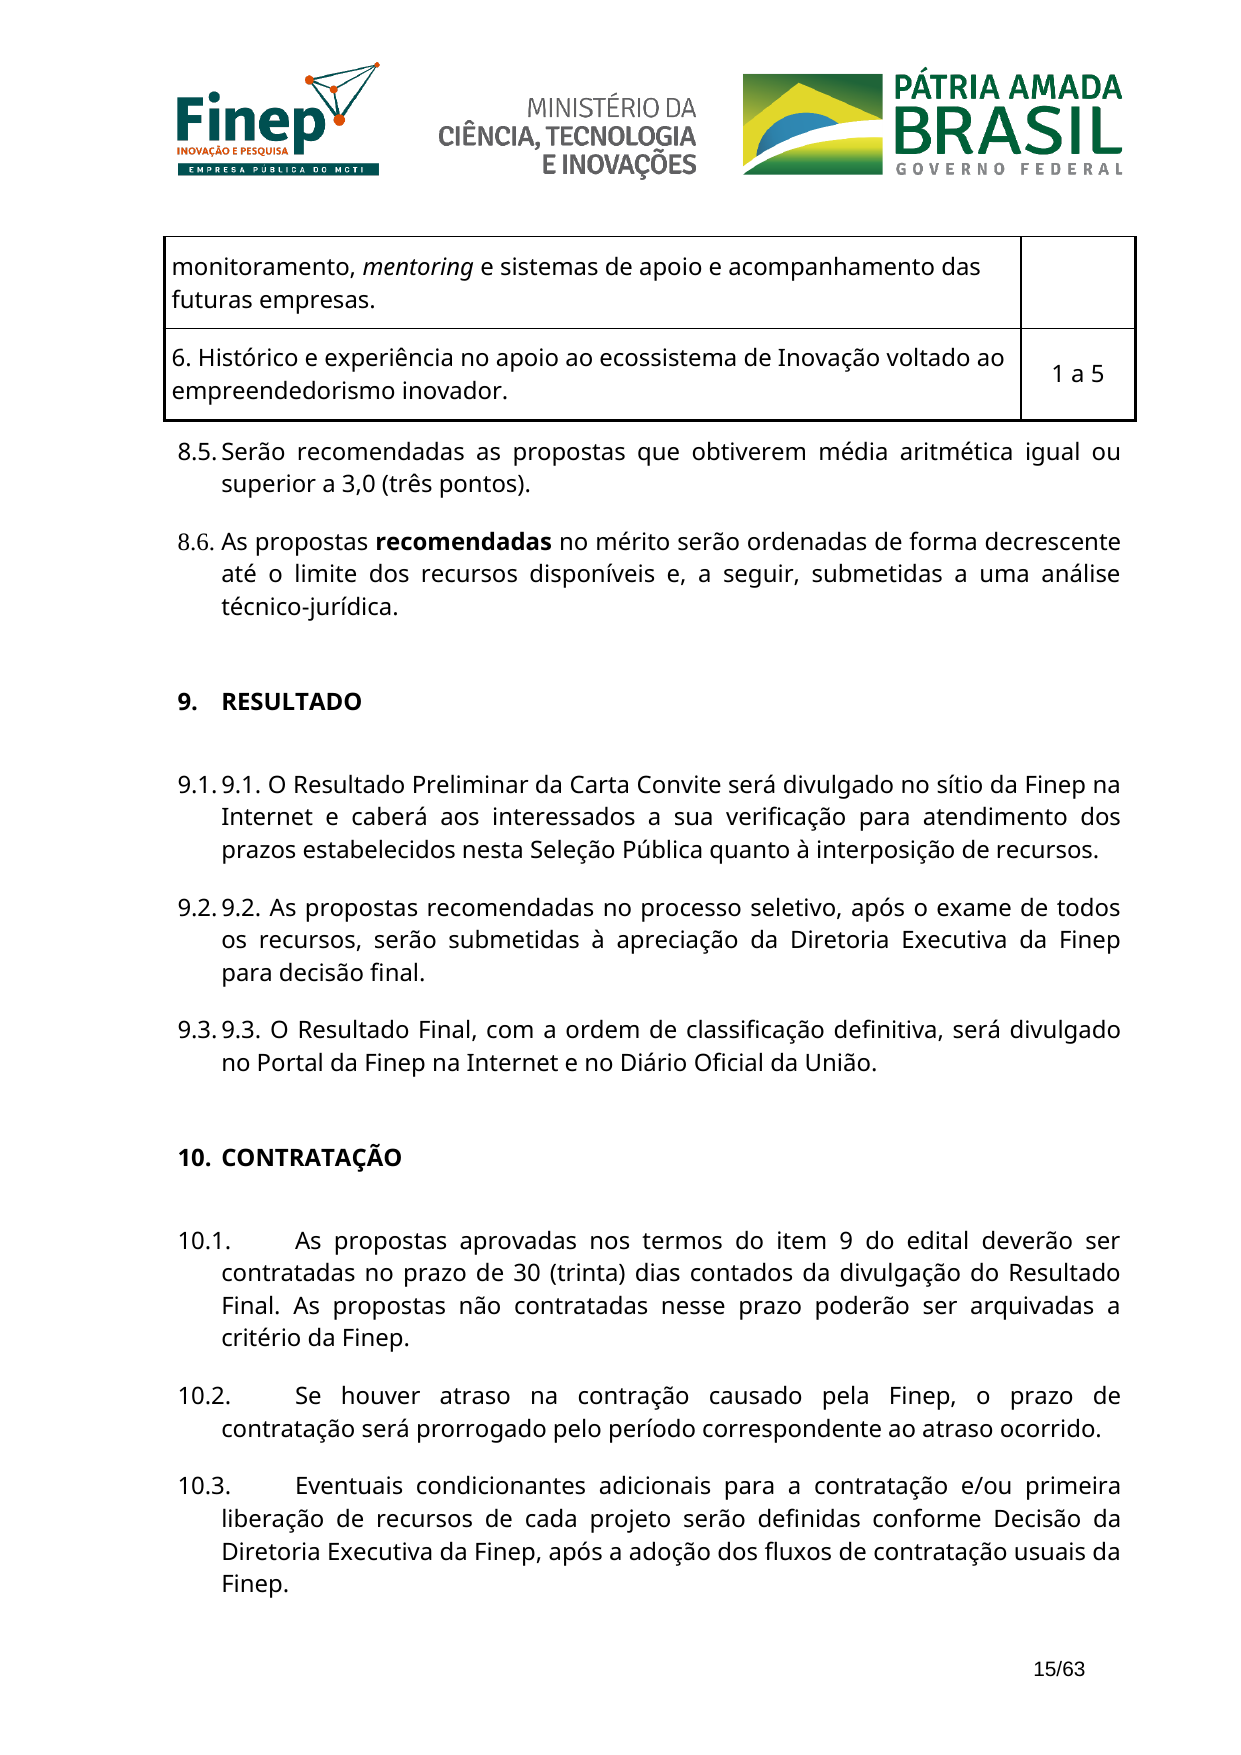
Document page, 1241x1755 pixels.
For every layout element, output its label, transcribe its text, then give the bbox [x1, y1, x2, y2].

list CONTRATAÇÃO [177, 1141, 1122, 1173]
list As propostas recomendadas no mérito serão ordenadas de forma decrescente até o limite dos recursos disponíveis e, a seguir, submetidas a uma análise técnico-jurídica. [177, 524, 1122, 622]
table_cell [1022, 237, 1134, 327]
list As propostas aprovadas nos termos do item 9 do edital deverão ser contratadas no prazo de 30 (trinta) dias contados da divulgação do Resultado Final. As propostas não contratadas nesse prazo poderão ser arquivadas a critério da Finep. [177, 1223, 1122, 1354]
list 9.3. O Resultado Final, com a ordem de classificação definitiva, será divulgado no Portal da Finep na Internet e no Diário Oficial da União. [177, 1013, 1122, 1078]
list RESULTADO [177, 685, 1122, 717]
table_cell 1 a 5 [1022, 329, 1134, 419]
list 9.1. O Resultado Preliminar da Carta Convite será divulgado no sítio da Finep na Internet e caberá aos interessados a sua verificação para atendimento dos prazos estabelecidos nesta Seleção Pública quanto à interposição de recursos. [177, 767, 1122, 865]
list Se houver atraso na contração causado pela Finep, o prazo de contratação será prorrogado pelo período correspondente ao atraso ocorrido. [177, 1379, 1122, 1444]
list Serão recomendadas as propostas que obtiverem média aritmética igual ou superior a 3,0 (três pontos). [177, 434, 1122, 499]
table_cell 6. Histórico e experiência no apoio ao ecossistema de Inovação voltado ao empreendedorismo inovador. [166, 329, 1020, 419]
table_cell monitoramento, mentoring e sistemas de apoio e acompanhamento das futuras empresas. [166, 237, 1020, 327]
list 9.2. As propostas recomendadas no processo seletivo, após o exame de todos os recursos, serão submetidas à apreciação da Diretoria Executiva da Finep para decisão final. [177, 890, 1122, 988]
list Eventuais condicionantes adicionais para a contratação e/ou primeira liberação de recursos de cada projeto serão definidas conforme Decisão da Diretoria Executiva da Finep, após a adoção dos fluxos de contratação usuais da Finep. [177, 1469, 1122, 1599]
